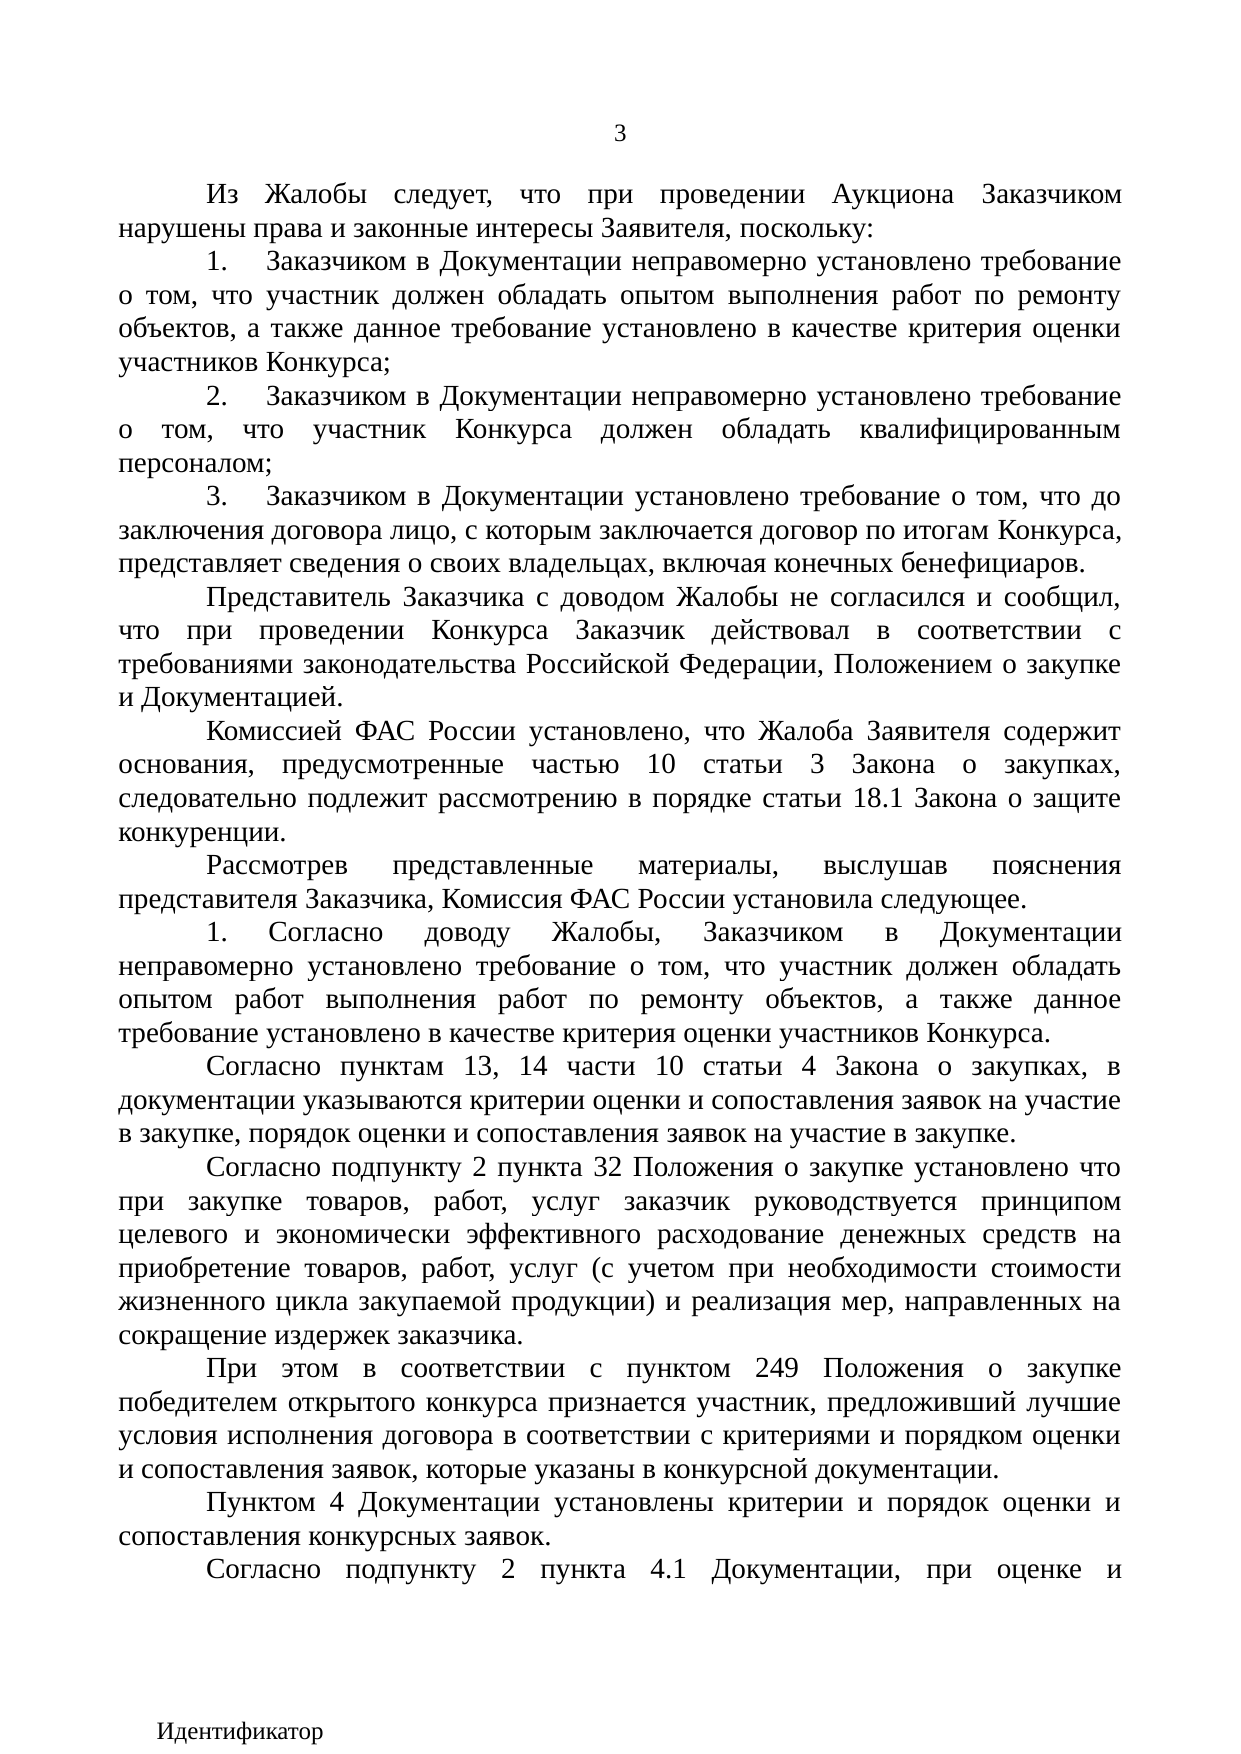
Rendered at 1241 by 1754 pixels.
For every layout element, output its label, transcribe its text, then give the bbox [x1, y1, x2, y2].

list Согласно доводу Жалобы, Заказчиком в Документации неправомерно установлено требование о том, что участник должен обладать опытом работ выполнения работ по ремонту объектов, а также данное требование установлено в качестве критерия оценки участников Конкурса. [118, 914, 1122, 1048]
text Комиссией ФАС России установлено, что Жалоба Заявителя содержит основания, предусмотренные частью 10 статьи 3 Закона о закупках, следовательно подлежит рассмотрению в порядке статьи 18.1 Закона о защите конкуренции. [118, 713, 1122, 847]
list Заказчиком в Документации неправомерно установлено требование о том, что участник должен обладать опытом выполнения работ по ремонту объектов, а также данное требование установлено в качестве критерия оценки участников Конкурса; [118, 243, 1122, 378]
list Заказчиком в Документации установлено требование о том, что до заключения договора лицо, с которым заключается договор по итогам Конкурса, представляет сведения о своих владельцах, включая конечных бенефициаров. [118, 478, 1122, 579]
text Согласно пунктам 13, 14 части 10 статьи 4 Закона о закупках, в документации указываются критерии оценки и сопоставления заявок на участие в закупке, порядок оценки и сопоставления заявок на участие в закупке. [118, 1048, 1122, 1149]
text Рассмотрев представленные материалы, выслушав пояснения представителя Заказчика, Комиссия ФАС России установила следующее. [118, 847, 1122, 914]
text Представитель Заказчика с доводом Жалобы не согласился и сообщил, что при проведении Конкурса Заказчик действовал в соответствии с требованиями законодательства Российской Федерации, Положением о закупке и Документацией. [118, 579, 1122, 713]
list Заказчиком в Документации неправомерно установлено требование о том, что участник Конкурса должен обладать квалифицированным персоналом; [118, 378, 1122, 478]
text При этом в соответствии с пунктом 249 Положения о закупке победителем открытого конкурса признается участник, предложивший лучшие условия исполнения договора в соответствии с критериями и порядком оценки и сопоставления заявок, которые указаны в конкурсной документации. [118, 1350, 1122, 1484]
text Из Жалобы следует, что при проведении Аукциона Заказчиком нарушены права и законные интересы Заявителя, поскольку: [118, 176, 1122, 243]
text Пунктом 4 Документации установлены критерии и порядок оценки и сопоставления конкурсных заявок. [118, 1484, 1122, 1552]
text Согласно подпункту 2 пункта 4.1 Документации, при оценке и [118, 1552, 1122, 1585]
text Согласно подпункту 2 пункта 32 Положения о закупке установлено что при закупке товаров, работ, услуг заказчик руководствуется принципом целевого и экономически эффективного расходование денежных средств на приобретение товаров, работ, услуг (с учетом при необходимости стоимости жизненного цикла закупаемой продукции) и реализация мер, направленных на сокращение издержек заказчика. [118, 1149, 1122, 1350]
